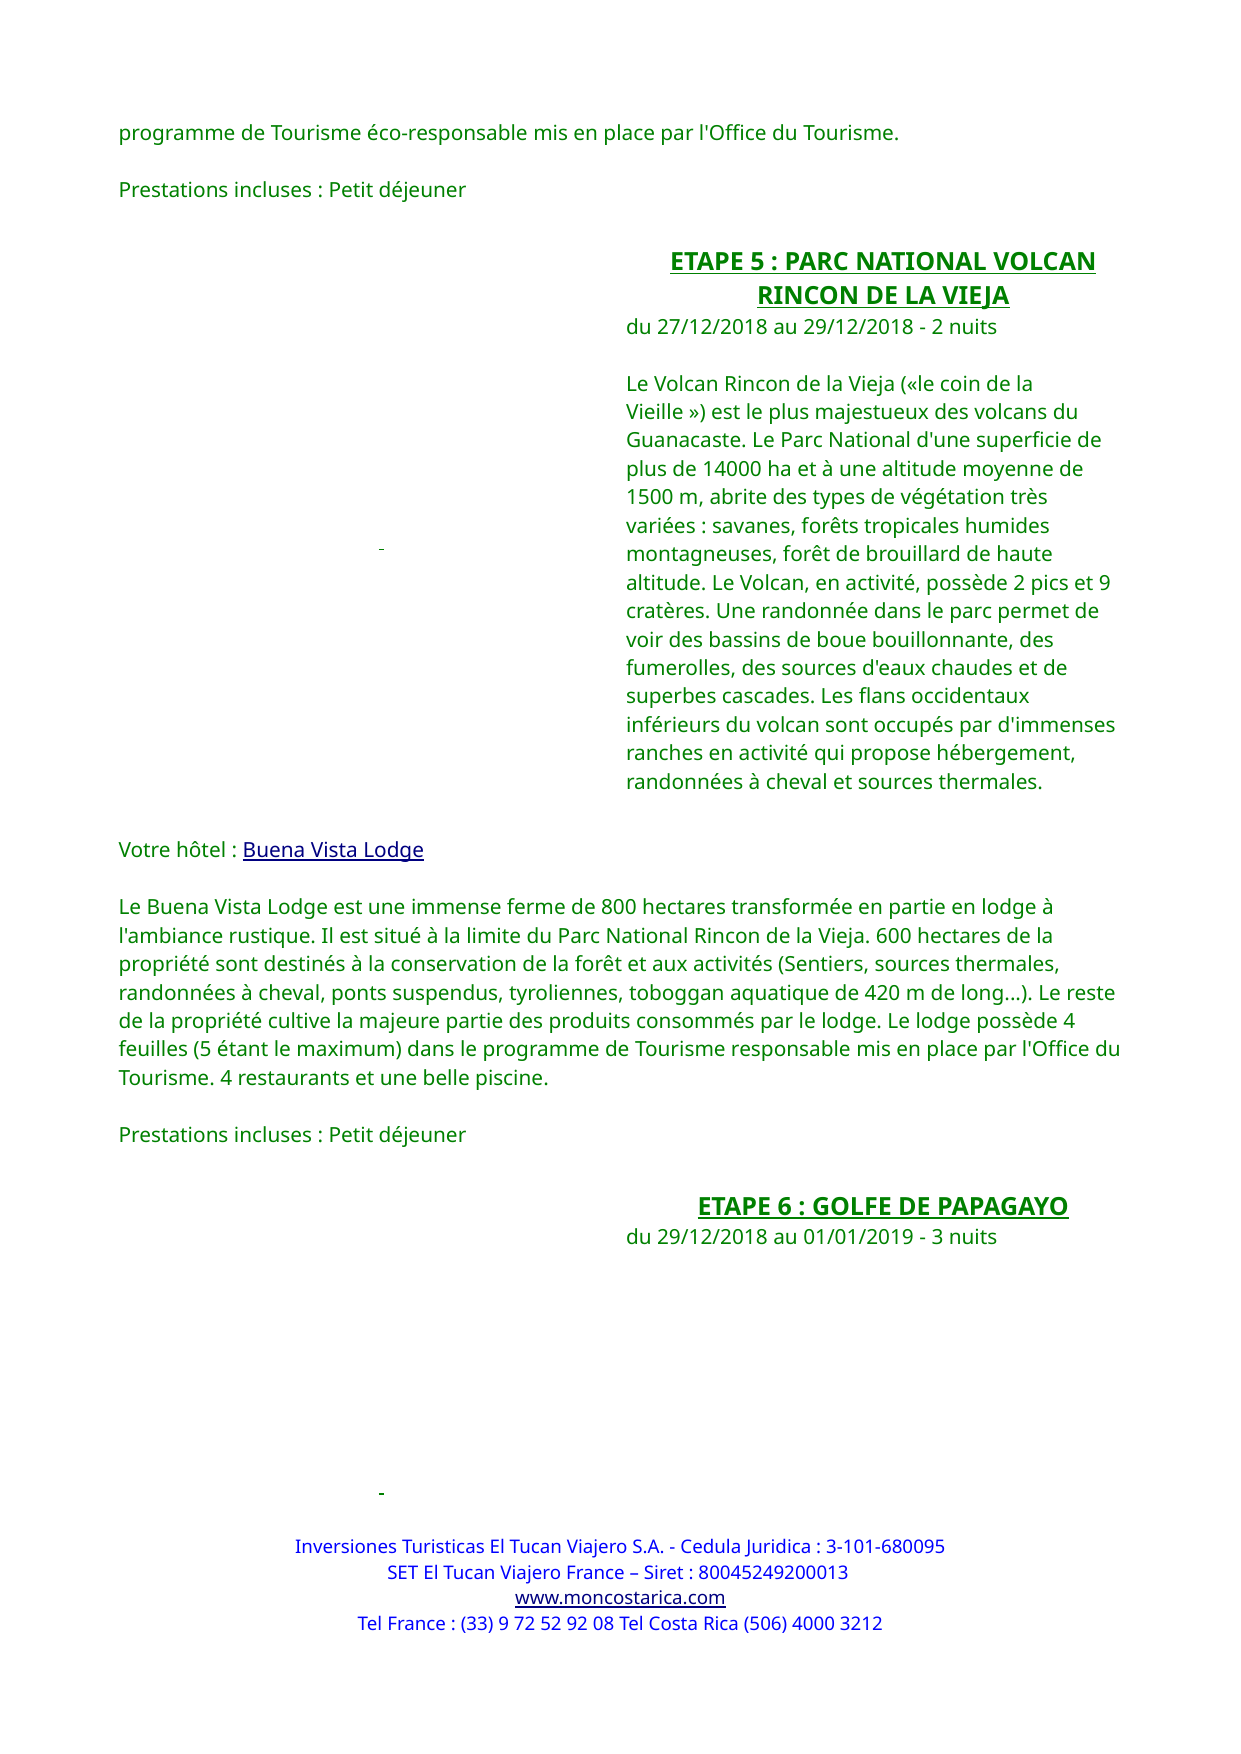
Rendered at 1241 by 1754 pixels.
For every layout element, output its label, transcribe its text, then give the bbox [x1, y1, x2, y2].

text Le Buena Vista Lodge est une immense ferme de 800 hectares transformée en partie en lodge à l'ambiance rustique. Il est situé à la limite du Parc National Rincon de la Vieja. 600 hectares de la propriété sont destinés à la conservation de la forêt et aux activités (Sentiers, sources thermales, randonnées à cheval, ponts suspendus, tyroliennes, toboggan aquatique de 420 m de long...). Le reste de la propriété cultive la majeure partie des produits consommés par le lodge. Le lodge possède 4 feuilles (5 étant le maximum) dans le programme de Tourisme responsable mis en place par l'Office du Tourisme. 4 restaurants et une belle piscine. [118, 892, 1122, 1091]
text Votre hôtel : Buena Vista Lodge [118, 835, 1122, 863]
text Prestations incluses : Petit déjeuner [118, 176, 1122, 204]
table_header ETAPE 6 : GOLFE DE PAPAGAYO du 29/12/2018 au 01/01/2019 - 3 nuits [620, 1183, 1122, 1503]
text Prestations incluses : Petit déjeuner [118, 1120, 1122, 1148]
table_header [118, 238, 620, 801]
table_header ETAPE 5 : PARC NATIONAL VOLCAN RINCON DE LA VIEJA du 27/12/2018 au 29/12/2018 - 2 nuits Le Volcan Rincon de la Vieja («le coin de la Vieille ») est le plus majestueux des volcans du Guanacaste. Le Parc National d'une superficie de plus de 14000 ha et à une altitude moyenne de 1500 m, abrite des types de végétation très variées : savanes, forêts tropicales humides montagneuses, forêt de brouillard de haute altitude. Le Volcan, en activité, possède 2 pics et 9 cratères. Une randonnée dans le parc permet de voir des bassins de boue bouillonnante, des fumerolles, des sources d'eaux chaudes et de superbes cascades. Les flans occidentaux inférieurs du volcan sont occupés par d'immenses ranches en activité qui propose hébergement, randonnées à cheval et sources thermales. [620, 238, 1122, 801]
text programme de Tourisme éco-responsable mis en place par l'Office du Tourisme. [118, 118, 1122, 147]
table_header [118, 1183, 620, 1503]
